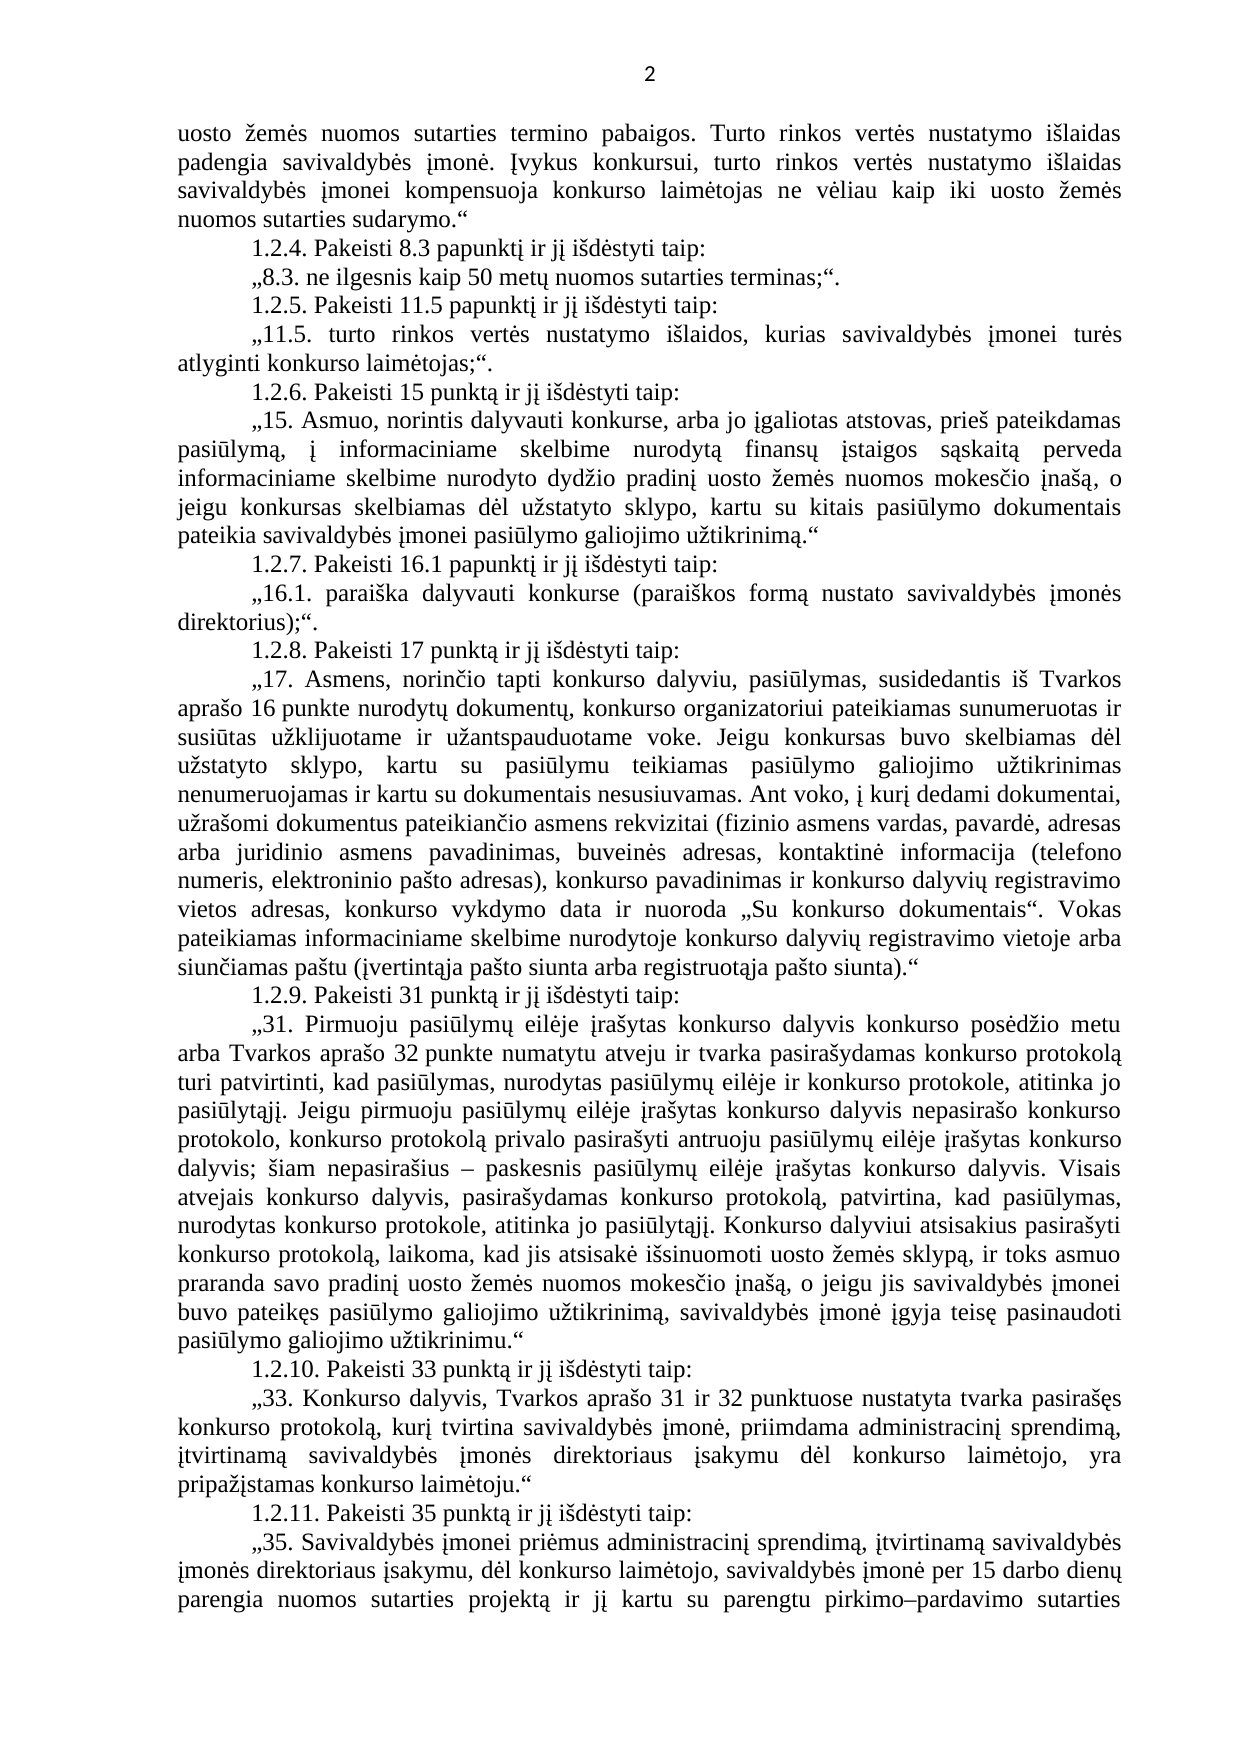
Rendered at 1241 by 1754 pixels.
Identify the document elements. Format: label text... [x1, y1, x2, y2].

text 1.2.6. Pakeisti 15 punktą ir jį išdėstyti taip: [177, 377, 1122, 406]
text uosto žemės nuomos sutarties termino pabaigos. Turto rinkos vertės nustatymo išlaidas padengia savivaldybės įmonė. Įvykus konkursui, turto rinkos vertės nustatymo išlaidas savivaldybės įmonei kompensuoja konkurso laimėtojas ne vėliau kaip iki uosto žemės nuomos sutarties sudarymo.“ [177, 118, 1122, 233]
text „8.3. ne ilgesnis kaip 50 metų nuomos sutarties terminas;“. [177, 262, 1122, 291]
text „17. Asmens, norinčio tapti konkurso dalyviu, pasiūlymas, susidedantis iš Tvarkos aprašo 16 punkte nurodytų dokumentų, konkurso organizatoriui pateikiamas sunumeruotas ir susiūtas užklijuotame ir užantspauduotame voke. Jeigu konkursas buvo skelbiamas dėl užstatyto sklypo, kartu su pasiūlymu teikiamas pasiūlymo galiojimo užtikrinimas nenumeruojamas ir kartu su dokumentais nesusiuvamas. Ant voko, į kurį dedami dokumentai, užrašomi dokumentus pateikiančio asmens rekvizitai (fizinio asmens vardas, pavardė, adresas arba juridinio asmens pavadinimas, buveinės adresas, kontaktinė informacija (telefono numeris, elektroninio pašto adresas), konkurso pavadinimas ir konkurso dalyvių registravimo vietos adresas, konkurso vykdymo data ir nuoroda „Su konkurso dokumentais“. Vokas pateikiamas informaciniame skelbime nurodytoje konkurso dalyvių registravimo vietoje arba siunčiamas paštu (įvertintąja pašto siunta arba registruotąja pašto siunta).“ [177, 664, 1122, 981]
text 1.2.5. Pakeisti 11.5 papunktį ir jį išdėstyti taip: [177, 291, 1122, 319]
text „11.5. turto rinkos vertės nustatymo išlaidos, kurias savivaldybės įmonei turės atlyginti konkurso laimėtojas;“. [177, 319, 1122, 377]
text „31. Pirmuoju pasiūlymų eilėje įrašytas konkurso dalyvis konkurso posėdžio metu arba Tvarkos aprašo 32 punkte numatytu atveju ir tvarka pasirašydamas konkurso protokolą turi patvirtinti, kad pasiūlymas, nurodytas pasiūlymų eilėje ir konkurso protokole, atitinka jo pasiūlytąjį. Jeigu pirmuoju pasiūlymų eilėje įrašytas konkurso dalyvis nepasirašo konkurso protokolo, konkurso protokolą privalo pasirašyti antruoju pasiūlymų eilėje įrašytas konkurso dalyvis; šiam nepasirašius – paskesnis pasiūlymų eilėje įrašytas konkurso dalyvis. Visais atvejais konkurso dalyvis, pasirašydamas konkurso protokolą, patvirtina, kad pasiūlymas, nurodytas konkurso protokole, atitinka jo pasiūlytąjį. Konkurso dalyviui atsisakius pasirašyti konkurso protokolą, laikoma, kad jis atsisakė išsinuomoti uosto žemės sklypą, ir toks asmuo praranda savo pradinį uosto žemės nuomos mokesčio įnašą, o jeigu jis savivaldybės įmonei buvo pateikęs pasiūlymo galiojimo užtikrinimą, savivaldybės įmonė įgyja teisę pasinaudoti pasiūlymo galiojimo užtikrinimu.“ [177, 1009, 1122, 1354]
text 1.2.8. Pakeisti 17 punktą ir jį išdėstyti taip: [177, 636, 1122, 664]
text 1.2.7. Pakeisti 16.1 papunktį ir jį išdėstyti taip: [177, 549, 1122, 578]
text „16.1. paraiška dalyvauti konkurse (paraiškos formą nustato savivaldybės įmonės direktorius);“. [177, 578, 1122, 636]
text 1.2.4. Pakeisti 8.3 papunktį ir jį išdėstyti taip: [177, 233, 1122, 262]
text „15. Asmuo, norintis dalyvauti konkurse, arba jo įgaliotas atstovas, prieš pateikdamas pasiūlymą, į informaciniame skelbime nurodytą finansų įstaigos sąskaitą perveda informaciniame skelbime nurodyto dydžio pradinį uosto žemės nuomos mokesčio įnašą, o jeigu konkursas skelbiamas dėl užstatyto sklypo, kartu su kitais pasiūlymo dokumentais pateikia savivaldybės įmonei pasiūlymo galiojimo užtikrinimą.“ [177, 406, 1122, 549]
text „33. Konkurso dalyvis, Tvarkos aprašo 31 ir 32 punktuose nustatyta tvarka pasirašęs konkurso protokolą, kurį tvirtina savivaldybės įmonė, priimdama administracinį sprendimą, įtvirtinamą savivaldybės įmonės direktoriaus įsakymu dėl konkurso laimėtojo, yra pripažįstamas konkurso laimėtoju.“ [177, 1383, 1122, 1498]
text „35. Savivaldybės įmonei priėmus administracinį sprendimą, įtvirtinamą savivaldybės įmonės direktoriaus įsakymu, dėl konkurso laimėtojo, savivaldybės įmonė per 15 darbo dienų parengia nuomos sutarties projektą ir jį kartu su parengtu pirkimo–pardavimo sutarties [177, 1527, 1122, 1613]
text 1.2.11. Pakeisti 35 punktą ir jį išdėstyti taip: [177, 1498, 1122, 1527]
text 1.2.10. Pakeisti 33 punktą ir jį išdėstyti taip: [177, 1354, 1122, 1383]
text 1.2.9. Pakeisti 31 punktą ir jį išdėstyti taip: [177, 981, 1122, 1009]
